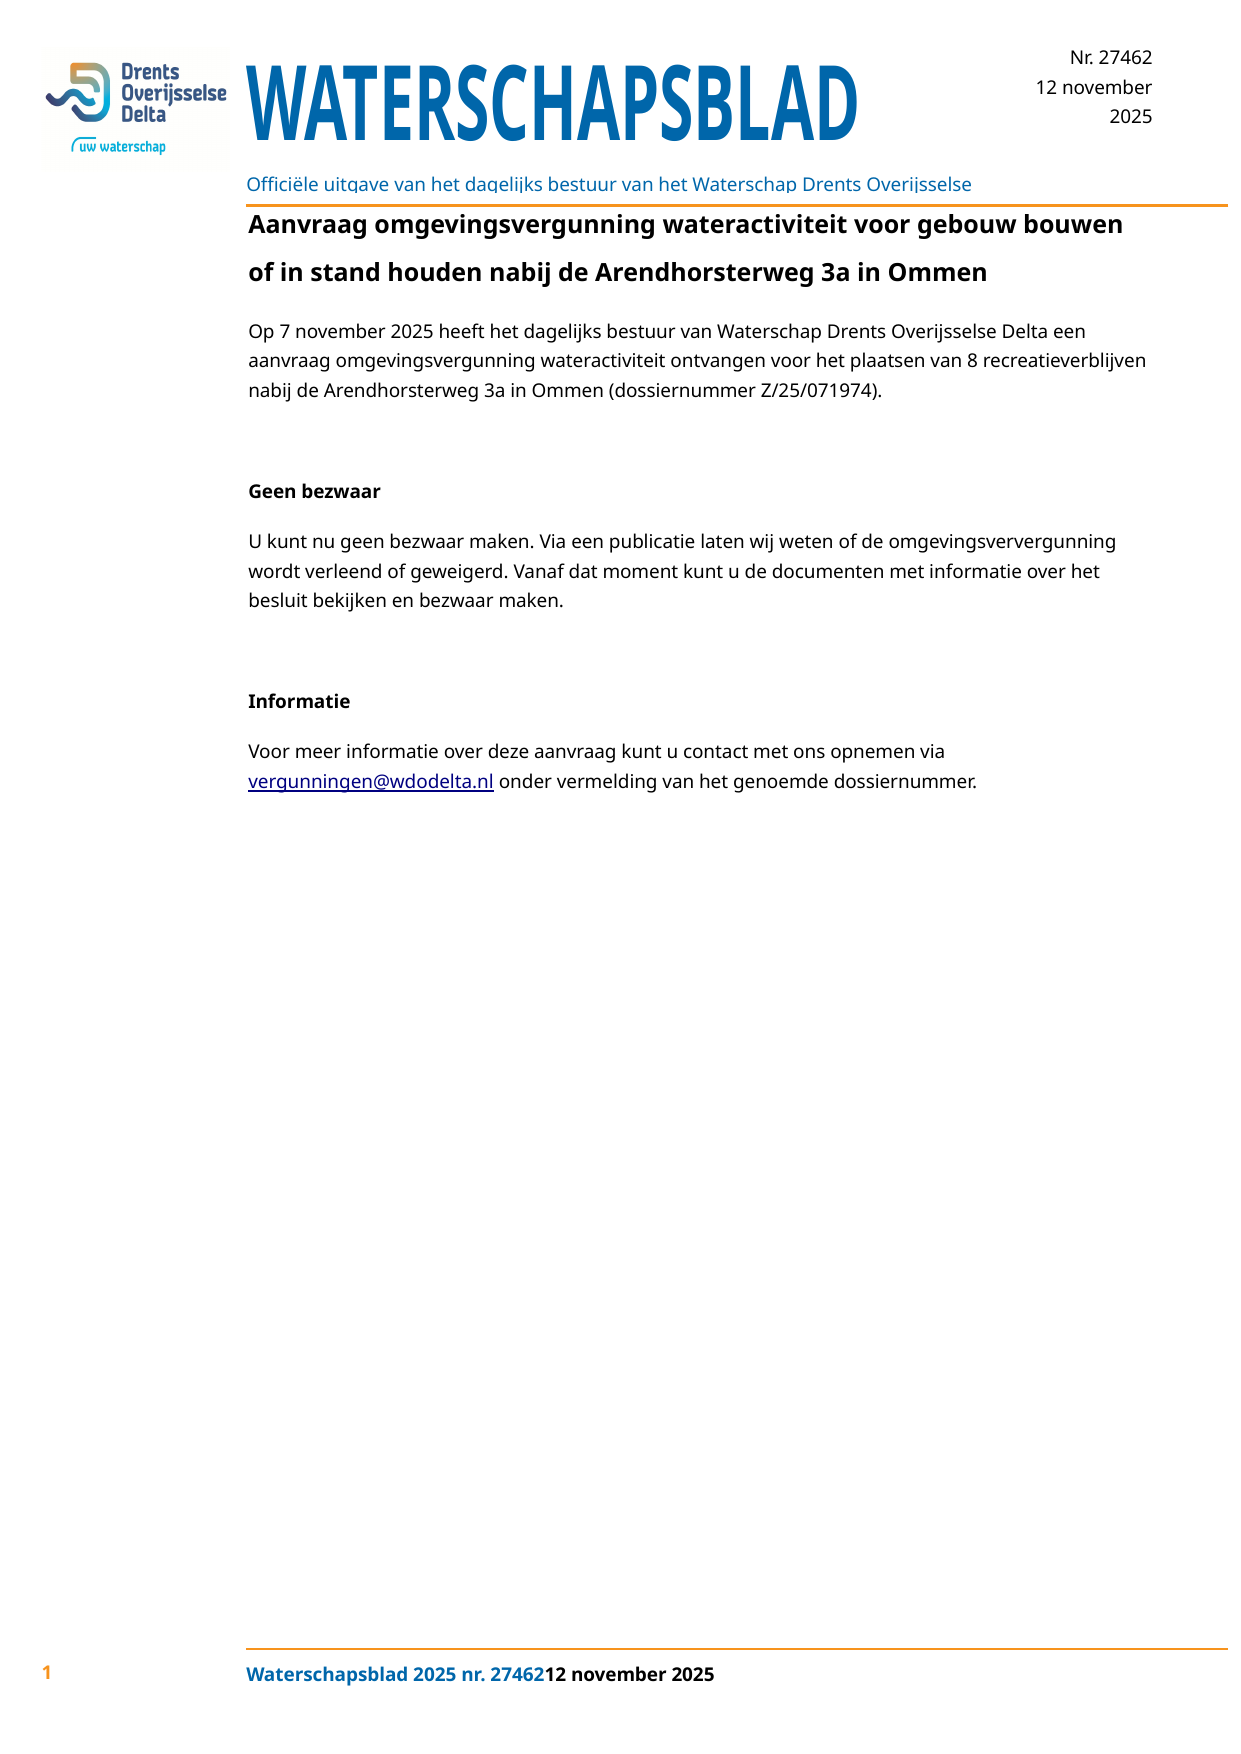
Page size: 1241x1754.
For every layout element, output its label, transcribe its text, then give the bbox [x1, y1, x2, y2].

text Aanvraag omgevingsvergunning wateractiviteit voor gebouw bouwen of in stand houden nabij de Arendhorsterweg 3a in Ommen [248, 207, 1152, 288]
picture [41, 47, 231, 172]
text Voor meer informatie over deze aanvraag kunt u contact met ons opnemen via vergunningen@wdodelta.nl onder vermelding van het genoemde dossiernummer. [248, 739, 1152, 794]
text Informatie [248, 688, 1152, 714]
text U kunt nu geen bezwaar maken. Via een publicatie laten wij weten of de omgevingsververgunning wordt verleend of geweigerd. Vanaf dat moment kunt u de documenten met informatie over het besluit bekijken en bezwaar maken. [248, 528, 1152, 613]
text Op 7 november 2025 heeft het dagelijks bestuur van Waterschap Drents Overijsselse Delta een aanvraag omgevingsvergunning wateractiviteit ontvangen voor het plaatsen van 8 recreatieverblijven nabij de Arendhorsterweg 3a in Ommen (dossiernummer Z/25/071974). [248, 318, 1152, 403]
text Geen bezwaar [248, 478, 1152, 504]
